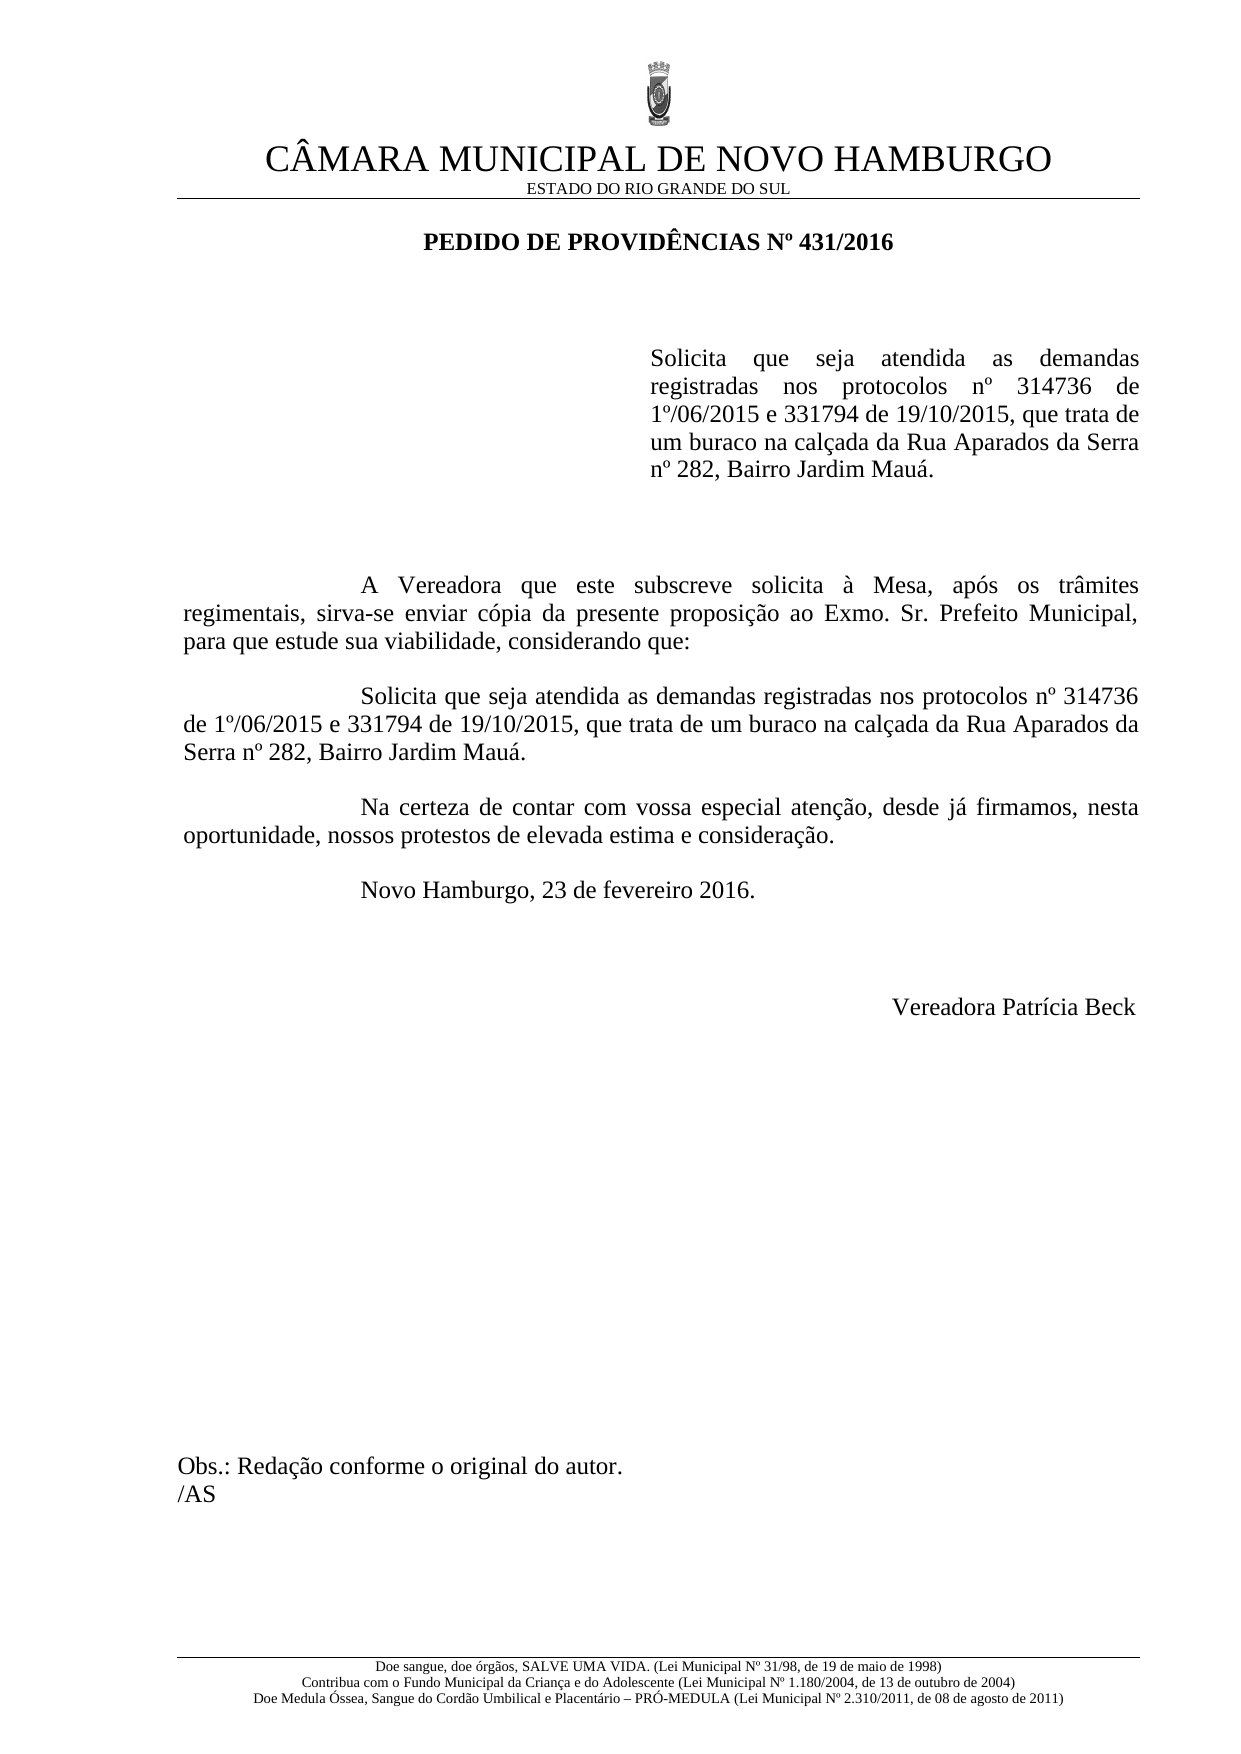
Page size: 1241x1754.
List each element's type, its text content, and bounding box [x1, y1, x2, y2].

text /AS [177, 1480, 1140, 1508]
text Na certeza de contar com vossa especial atenção, desde já firmamos, nesta oportunidade, nossos protestos de elevada estima e consideração. [183, 793, 1140, 849]
text Obs.: Redação conforme o original do autor. [177, 1452, 1140, 1480]
text A Vereadora que este subscreve solicita à Mesa, após os trâmites regimentais, sirva-se enviar cópia da presente proposição ao Exmo. Sr. Prefeito Municipal, para que estude sua viabilidade, considerando que: [183, 572, 1140, 655]
text Novo Hamburgo, 23 de fevereiro 2016. [183, 876, 1140, 904]
text Solicita que seja atendida as demandas registradas nos protocolos nº 314736 de 1º/06/2015 e 331794 de 19/10/2015, que trata de um buraco na calçada da Rua Aparados da Serra nº 282, Bairro Jardim Mauá. [183, 682, 1140, 766]
text PEDIDO DE PROVIDÊNCIAS Nº 431/2016 [177, 228, 1140, 256]
text Vereadora Patrícia Beck [183, 993, 1140, 1020]
list Solicita que seja atendida as demandas registradas nos protocolos nº 314736 de 1º/06/2015 e 331794 de 19/10/2015, que trata de um buraco na calçada da Rua Aparados da Serra nº 282, Bairro Jardim Mauá. [650, 344, 1140, 483]
